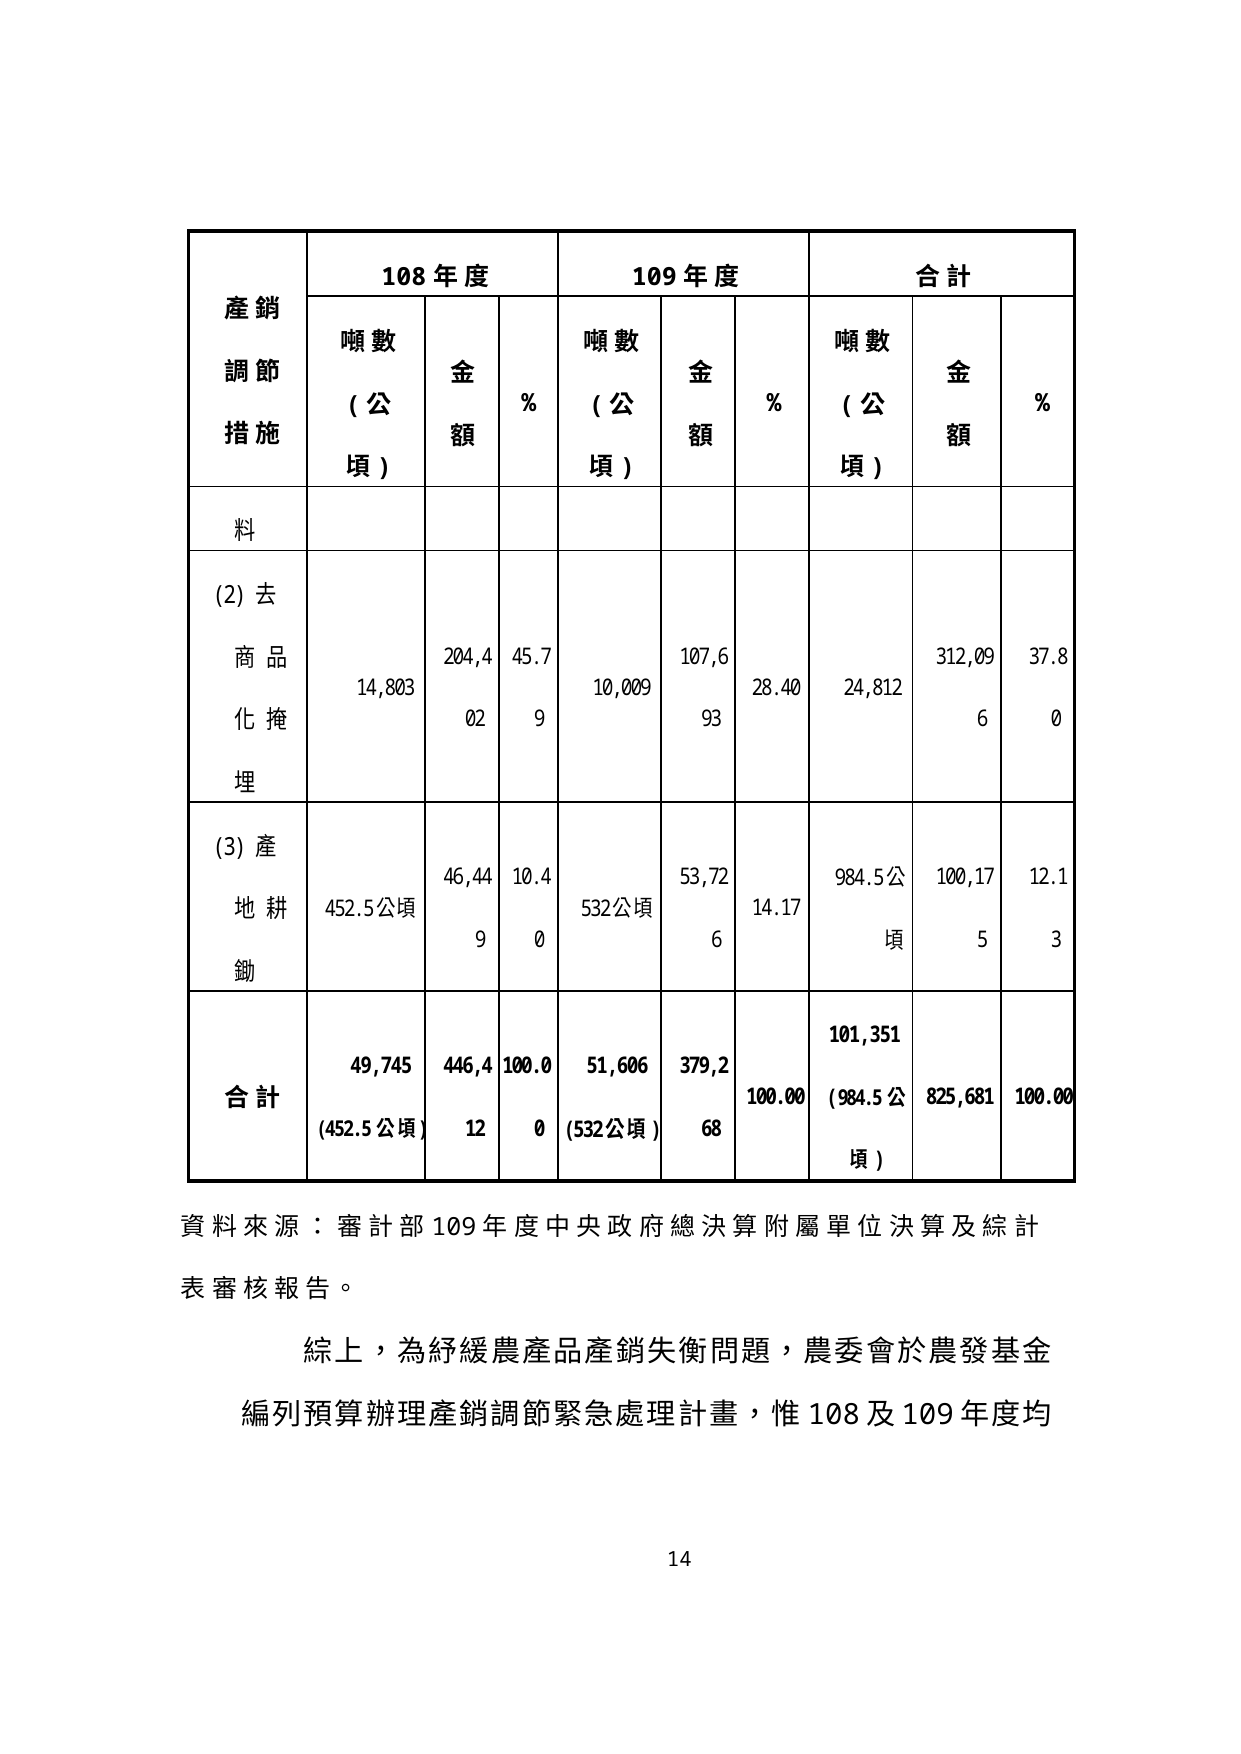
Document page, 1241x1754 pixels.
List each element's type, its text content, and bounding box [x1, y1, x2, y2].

table_cell 53,726 [662, 803, 734, 990]
table_header 合計 [810, 233, 1073, 295]
text 綜上，為紓緩農產品產銷失衡問題，農委會於農發基金編列預算辦理產銷調節緊急處理計畫，惟108及109年度均 [236, 1307, 1063, 1432]
table_cell 984.5公頃 [810, 803, 912, 990]
table_cell [662, 487, 734, 549]
table_cell 噸數 (公頃) [559, 297, 660, 486]
table_cell 10,009 [559, 551, 660, 801]
table_cell 37.80 [1002, 551, 1073, 801]
table_cell % [736, 297, 808, 486]
table_cell 379,268 [662, 992, 734, 1179]
table_cell 金額 [913, 297, 1000, 486]
table_header 108年度 [308, 233, 557, 295]
table_cell 噸數 (公頃) [810, 297, 912, 486]
table_cell 12.13 [1002, 803, 1073, 990]
table_cell 100.00 [500, 992, 557, 1179]
table_cell 312,096 [913, 551, 1000, 801]
table_cell 532公頃 [559, 803, 660, 990]
table_cell [810, 487, 912, 549]
table_cell [559, 487, 660, 549]
table_cell 噸數 (公頃) [308, 297, 424, 486]
table_cell 24,812 [810, 551, 912, 801]
table_cell % [500, 297, 557, 486]
table_header 產銷調節措施 [190, 233, 306, 486]
table_cell 28.40 [736, 551, 808, 801]
table_cell 452.5公頃 [308, 803, 424, 990]
table_cell 料 [190, 487, 306, 549]
table_cell 14,803 [308, 551, 424, 801]
table_cell 825,681 [913, 992, 1000, 1179]
table_cell 14.17 [736, 803, 808, 990]
table_cell 金額 [426, 297, 498, 486]
table_cell 446,412 [426, 992, 498, 1179]
table_cell [736, 487, 808, 549]
table_cell 101,351 (984.5公頃) [810, 992, 912, 1179]
table_cell [913, 487, 1000, 549]
text 資料來源：審計部109年度中央政府總決算附屬單位決算及綜計表審核報告。 [177, 1182, 1063, 1307]
table_cell 107,693 [662, 551, 734, 801]
table_cell 45.79 [500, 551, 557, 801]
table_cell % [1002, 297, 1073, 486]
table_cell 合計 [190, 992, 306, 1179]
table_cell 100,175 [913, 803, 1000, 990]
table_cell 49,745 (452.5公頃) [308, 992, 424, 1179]
table_cell 金額 [662, 297, 734, 486]
table_cell 100.00 [736, 992, 808, 1179]
table_cell 100.00 [1002, 992, 1073, 1179]
table_cell [500, 487, 557, 549]
table_cell 51,606 (532公頃) [559, 992, 660, 1179]
table_cell 10.40 [500, 803, 557, 990]
table_cell [308, 487, 424, 549]
table_cell [426, 487, 498, 549]
table_cell 46,449 [426, 803, 498, 990]
table_header 109年度 [559, 233, 808, 295]
table_cell (3)產地耕鋤 [190, 803, 306, 990]
table_cell 204,402 [426, 551, 498, 801]
table_cell [1002, 487, 1073, 549]
table_cell (2)去商品化掩埋 [190, 551, 306, 801]
